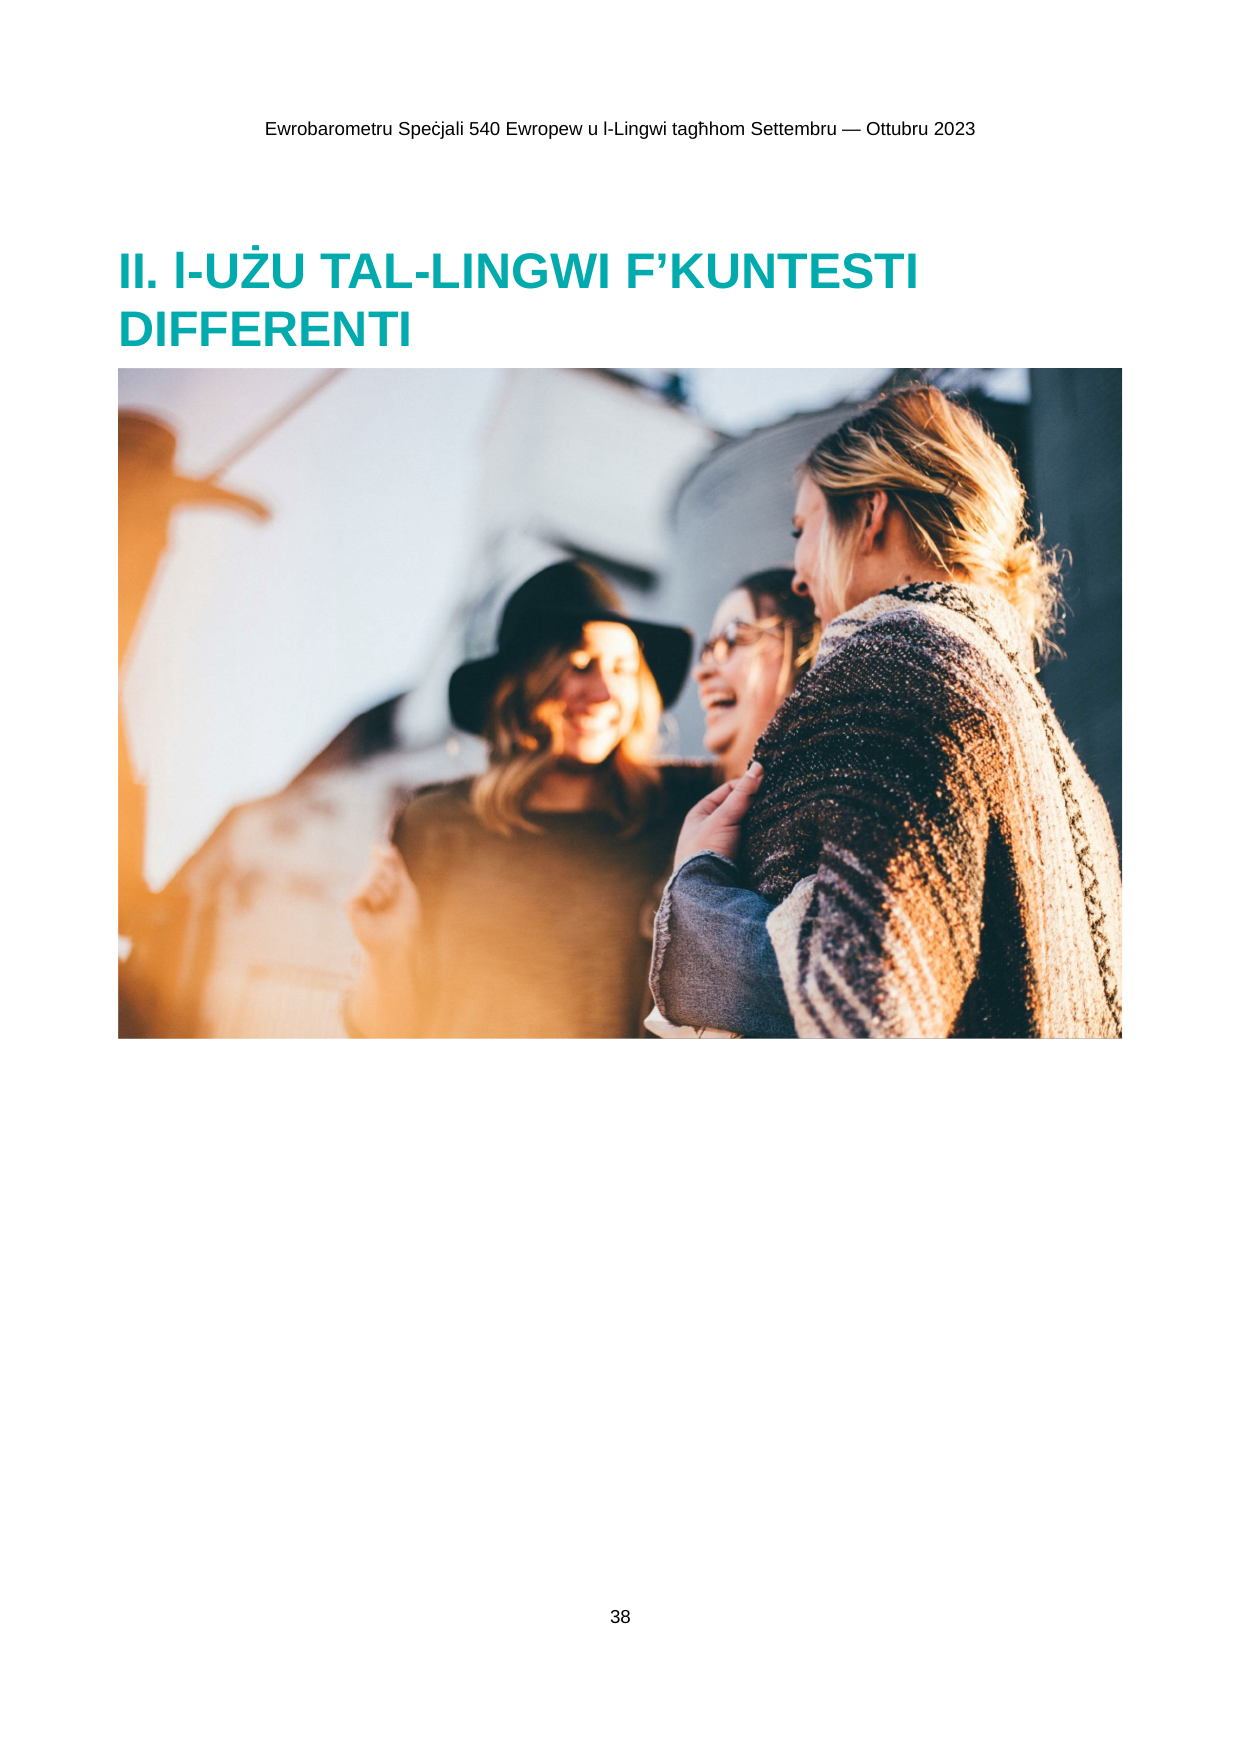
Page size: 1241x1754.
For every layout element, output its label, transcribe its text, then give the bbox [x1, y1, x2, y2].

subtitle II. l-UŻU TAL-LINGWI F’KUNTESTI DIFFERENTI [118, 241, 1122, 356]
picture [118, 368, 1123, 1039]
